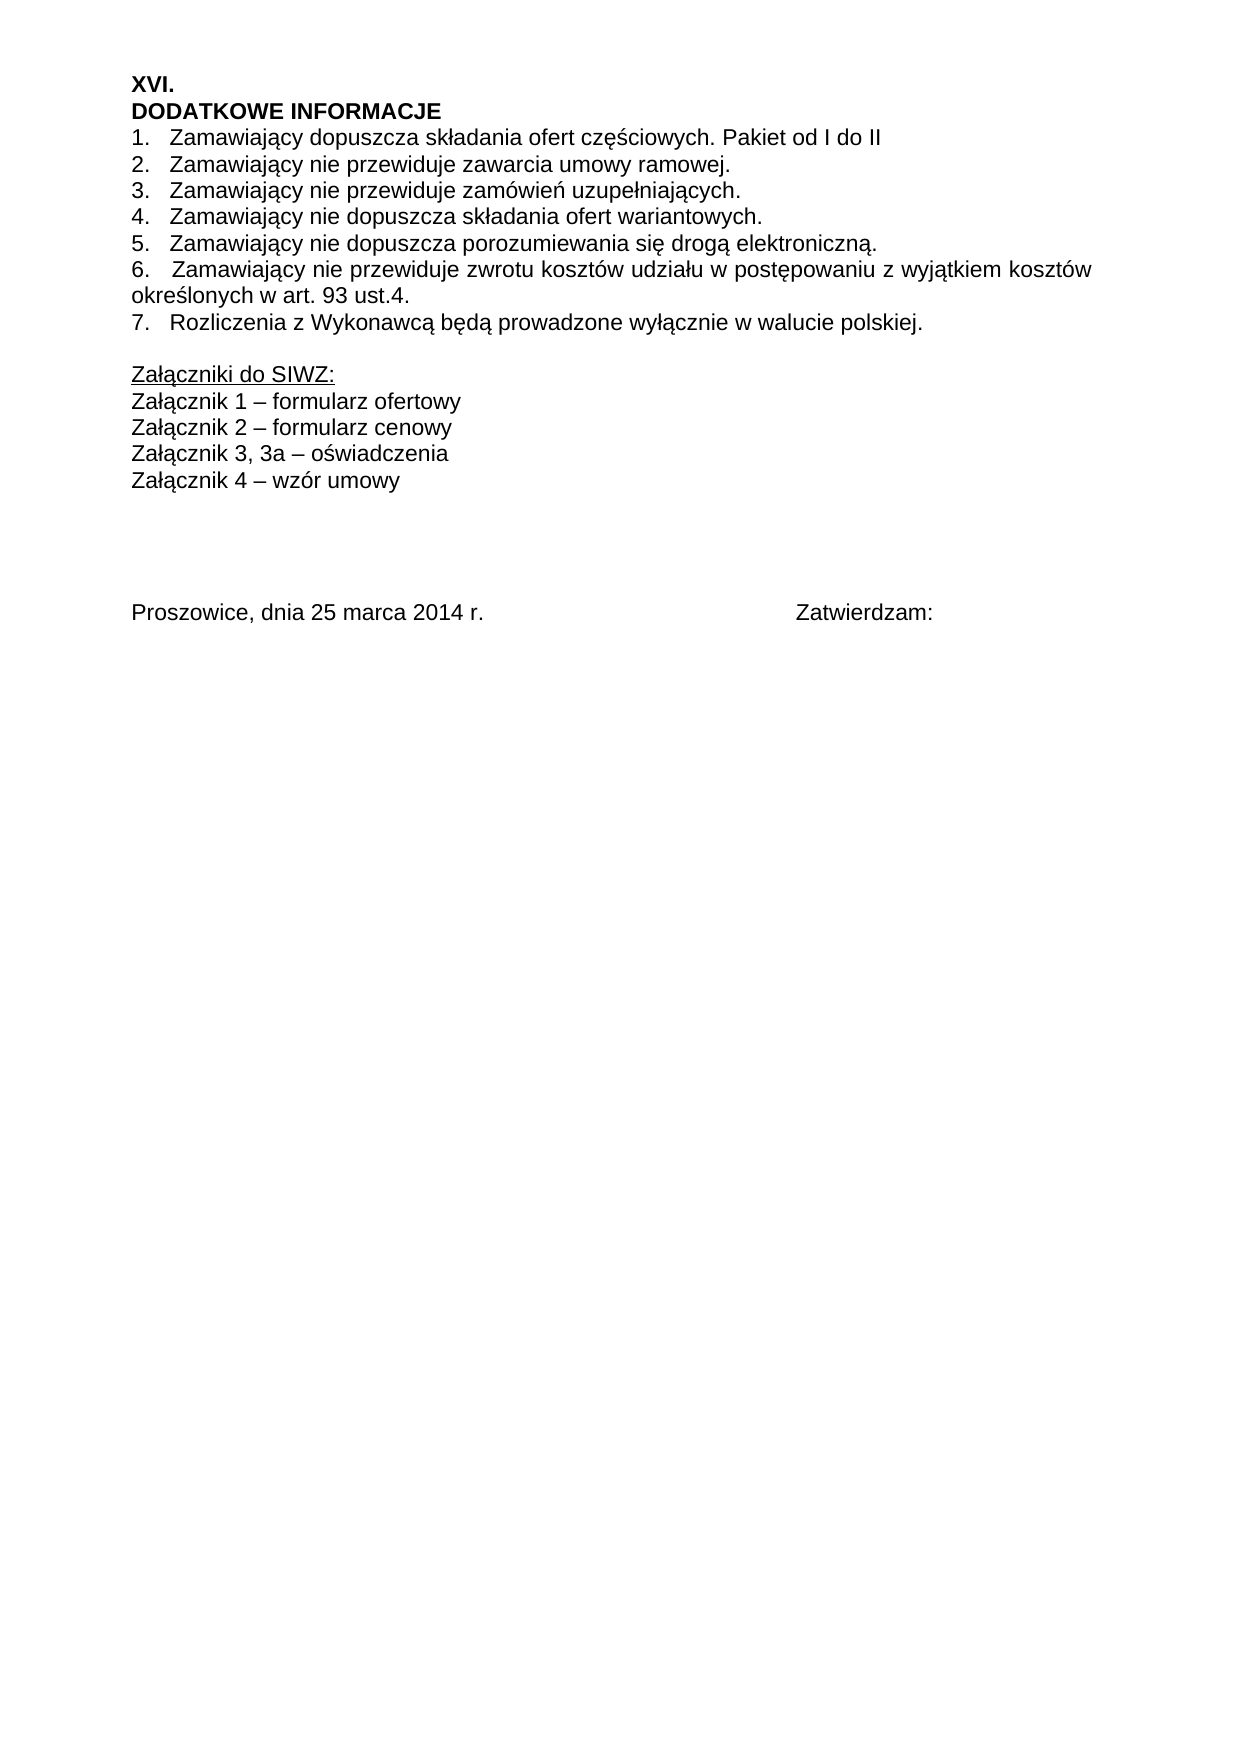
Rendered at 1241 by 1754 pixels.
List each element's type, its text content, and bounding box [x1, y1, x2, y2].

text DODATKOWE INFORMACJE [131, 98, 1092, 124]
text Załącznik 3, 3a – oświadczenia [131, 440, 1092, 467]
text 5. Zamawiający nie dopuszcza porozumiewania się drogą elektroniczną. [131, 229, 1092, 256]
text Załącznik 1 – formularz ofertowy [131, 388, 1092, 414]
text 4. Zamawiający nie dopuszcza składania ofert wariantowych. [131, 203, 1092, 229]
text 2. Zamawiający nie przewiduje zawarcia umowy ramowej. [131, 151, 1092, 177]
text Załączniki do SIWZ: [131, 361, 1092, 388]
text 6. Zamawiający nie przewiduje zwrotu kosztów udziału w postępowaniu z wyjątkiem kosztów określonych w art. 93 ust.4. [131, 256, 1092, 309]
text Załącznik 4 – wzór umowy [131, 467, 1092, 493]
text Załącznik 2 – formularz cenowy [131, 414, 1092, 440]
text 7. Rozliczenia z Wykonawcą będą prowadzone wyłącznie w walucie polskiej. [131, 309, 1092, 335]
text XVI. [131, 71, 1092, 98]
text 3. Zamawiający nie przewiduje zamówień uzupełniających. [131, 177, 1092, 203]
text 1. Zamawiający dopuszcza składania ofert częściowych. Pakiet od I do II [131, 124, 1092, 151]
text Proszowice, dnia 25 marca 2014 r. Zatwierdzam: [131, 598, 1092, 625]
